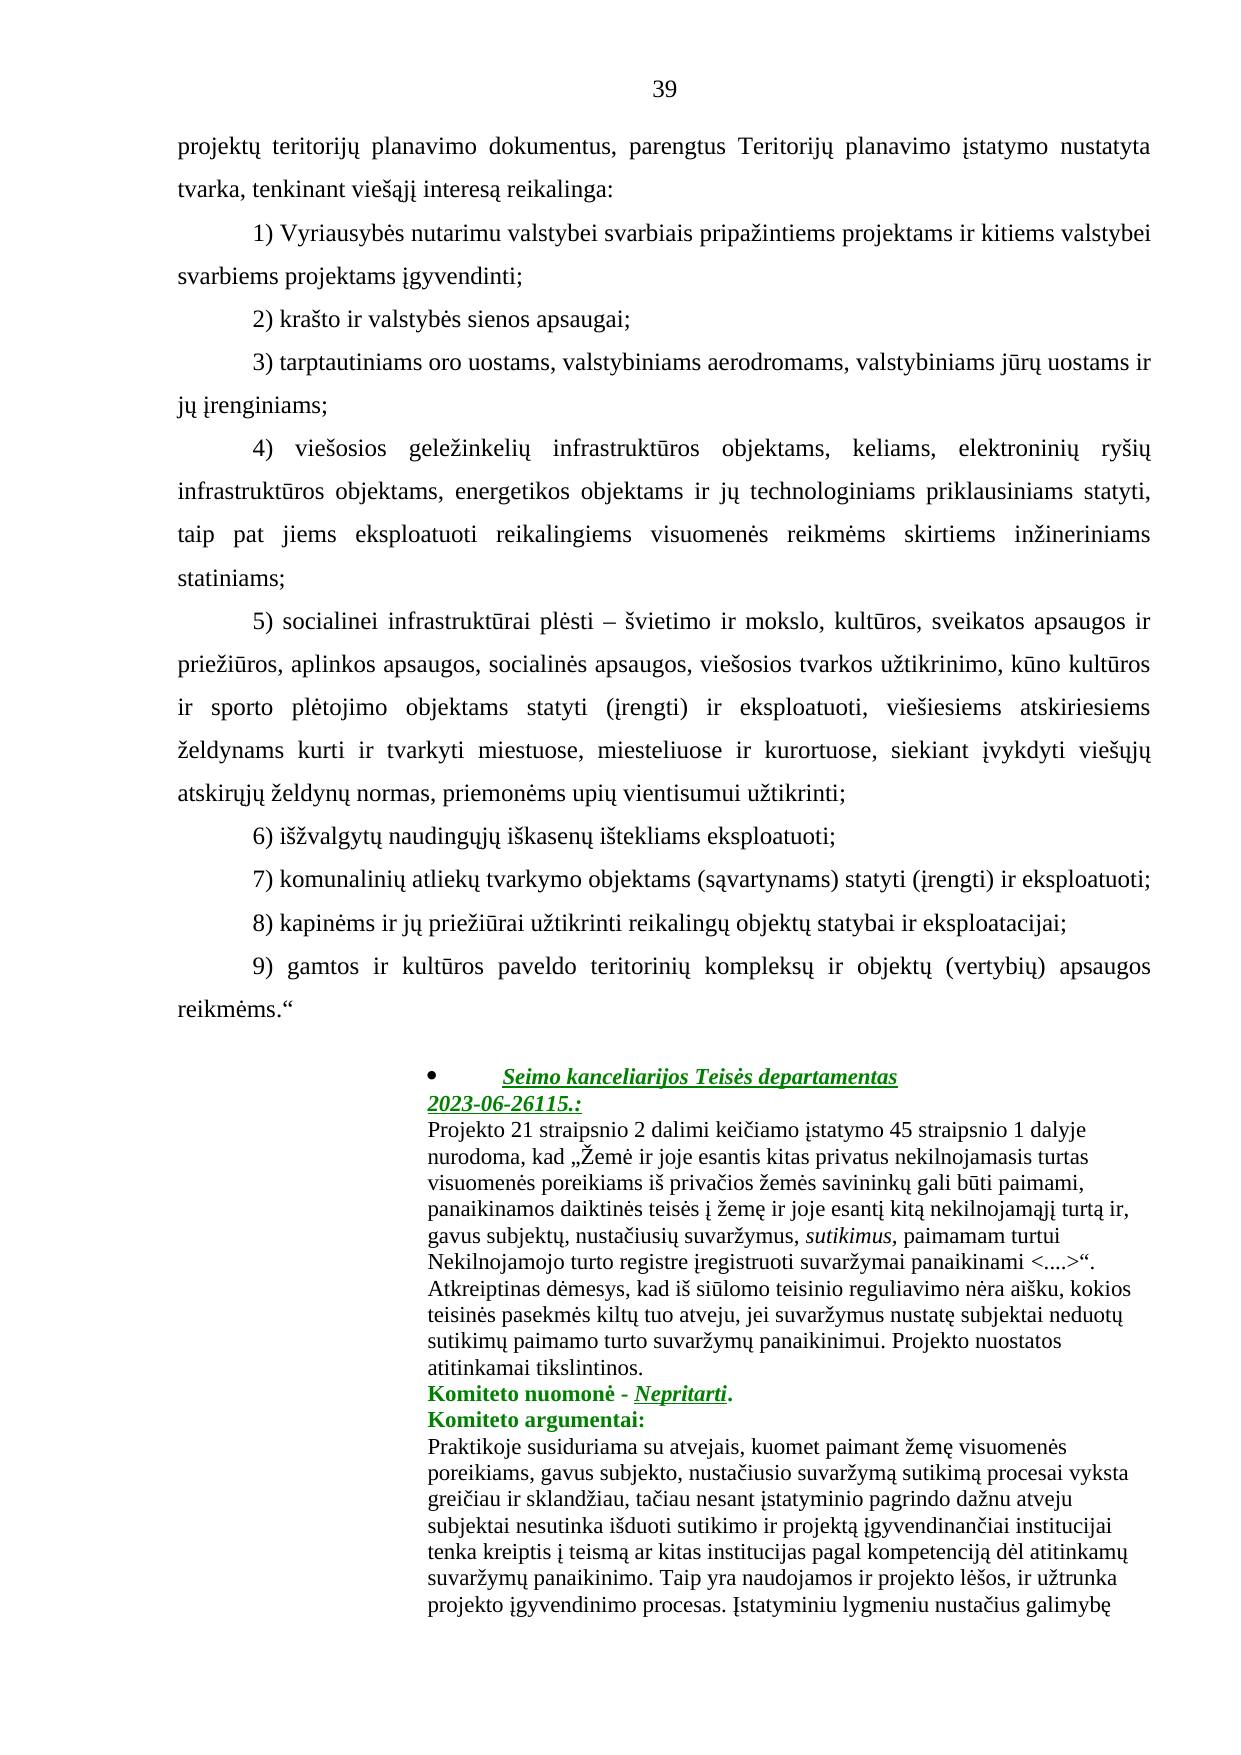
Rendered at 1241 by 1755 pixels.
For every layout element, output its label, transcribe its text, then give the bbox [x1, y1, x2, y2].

text 3) tarptautiniams oro uostams, valstybiniams aerodromams, valstybiniams jūrų uostams ir jų įrenginiams; [177, 347, 1152, 419]
list Seimo kanceliarijos Teisės departamentas 2023-06-26115.: [427, 1063, 1152, 1116]
text 2) krašto ir valstybės sienos apsaugai; [177, 304, 1152, 333]
text 4) viešosios geležinkelių infrastruktūros objektams, keliams, elektroninių ryšių infrastruktūros objektams, energetikos objektams ir jų technologiniams priklausiniams statyti, taip pat jiems eksploatuoti reikalingiems visuomenės reikmėms skirtiems inžineriniams statiniams; [177, 433, 1152, 591]
text 9) gamtos ir kultūros paveldo teritorinių kompleksų ir objektų (vertybių) apsaugos reikmėms.“ [177, 951, 1152, 1023]
text Komiteto argumentai: [427, 1406, 1152, 1433]
text 5) socialinei infrastruktūrai plėsti – švietimo ir mokslo, kultūros, sveikatos apsaugos ir priežiūros, aplinkos apsaugos, socialinės apsaugos, viešosios tvarkos užtikrinimo, kūno kultūros ir sporto plėtojimo objektams statyti (įrengti) ir eksploatuoti, viešiesiems atskiriesiems želdynams kurti ir tvarkyti miestuose, miesteliuose ir kurortuose, siekiant įvykdyti viešųjų atskirųjų želdynų normas, priemonėms upių vientisumui užtikrinti; [177, 606, 1152, 807]
text Projekto 21 straipsnio 2 dalimi keičiamo įstatymo 45 straipsnio 1 dalyje nurodoma, kad „Žemė ir joje esantis kitas privatus nekilnojamasis turtas visuomenės poreikiams iš privačios žemės savininkų gali būti paimami, panaikinamos daiktinės teisės į žemę ir joje esantį kitą nekilnojamąjį turtą ir, gavus subjektų, nustačiusių suvaržymus, sutikimus, paimamam turtui Nekilnojamojo turto registre įregistruoti suvaržymai panaikinami <....>“. Atkreiptinas dėmesys, kad iš siūlomo teisinio reguliavimo nėra aišku, kokios teisinės pasekmės kiltų tuo atveju, jei suvaržymus nustatę subjektai neduotų sutikimų paimamo turto suvaržymų panaikinimui. Projekto nuostatos atitinkamai tikslintinos. [427, 1116, 1152, 1380]
text Komiteto nuomonė - Nepritarti. [427, 1380, 1152, 1406]
text 8) kapinėms ir jų priežiūrai užtikrinti reikalingų objektų statybai ir eksploatacijai; [177, 908, 1152, 936]
text 7) komunalinių atliekų tvarkymo objektams (sąvartynams) statyti (įrengti) ir eksploatuoti; [177, 864, 1152, 893]
text Praktikoje susiduriama su atvejais, kuomet paimant žemę visuomenės poreikiams, gavus subjekto, nustačiusio suvaržymą sutikimą procesai vyksta greičiau ir sklandžiau, tačiau nesant įstatyminio pagrindo dažnu atveju subjektai nesutinka išduoti sutikimo ir projektą įgyvendinančiai institucijai tenka kreiptis į teismą ar kitas institucijas pagal kompetenciją dėl atitinkamų suvaržymų panaikinimo. Taip yra naudojamos ir projekto lėšos, ir užtrunka projekto įgyvendinimo procesas. Įstatyminiu lygmeniu nustačius galimybę [427, 1433, 1152, 1617]
text 1) Vyriausybės nutarimu valstybei svarbiais pripažintiems projektams ir kitiems valstybei svarbiems projektams įgyvendinti; [177, 218, 1152, 289]
text 6) išžvalgytų naudingųjų iškasenų ištekliams eksploatuoti; [177, 821, 1152, 850]
text projektų teritorijų planavimo dokumentus, parengtus Teritorijų planavimo įstatymo nustatyta tvarka, tenkinant viešąjį interesą reikalinga: [177, 131, 1152, 203]
